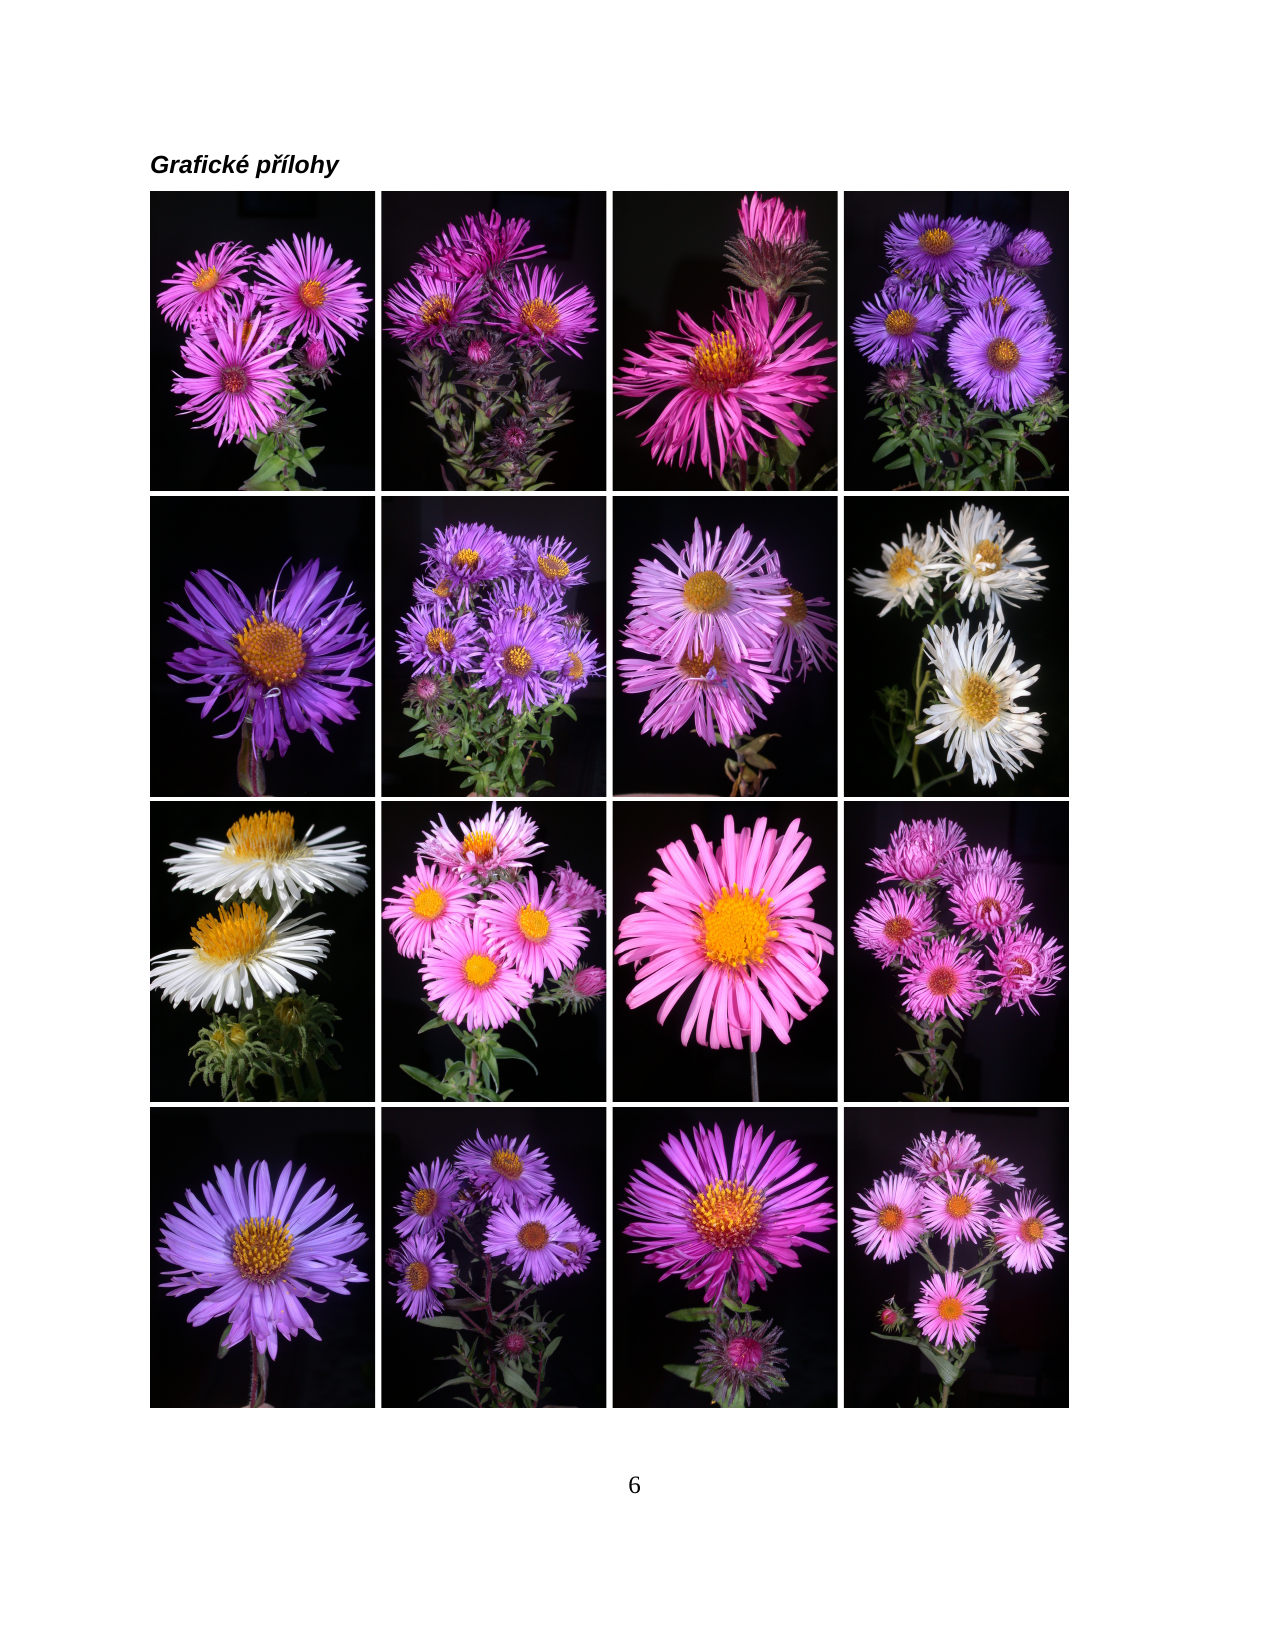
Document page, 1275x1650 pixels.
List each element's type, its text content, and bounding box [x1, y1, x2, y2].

picture [843, 191, 1069, 491]
picture [381, 191, 607, 491]
picture [150, 191, 375, 491]
picture [612, 801, 838, 1102]
subtitle Grafické přílohy [150, 150, 1125, 178]
picture [843, 801, 1069, 1102]
picture [381, 1107, 607, 1408]
picture [843, 496, 1069, 797]
picture [612, 1107, 838, 1408]
picture [150, 496, 375, 797]
picture [381, 496, 607, 797]
picture [150, 1107, 375, 1408]
picture [612, 496, 838, 797]
picture [843, 1107, 1069, 1408]
picture [150, 801, 375, 1102]
picture [612, 191, 838, 491]
picture [381, 801, 607, 1102]
